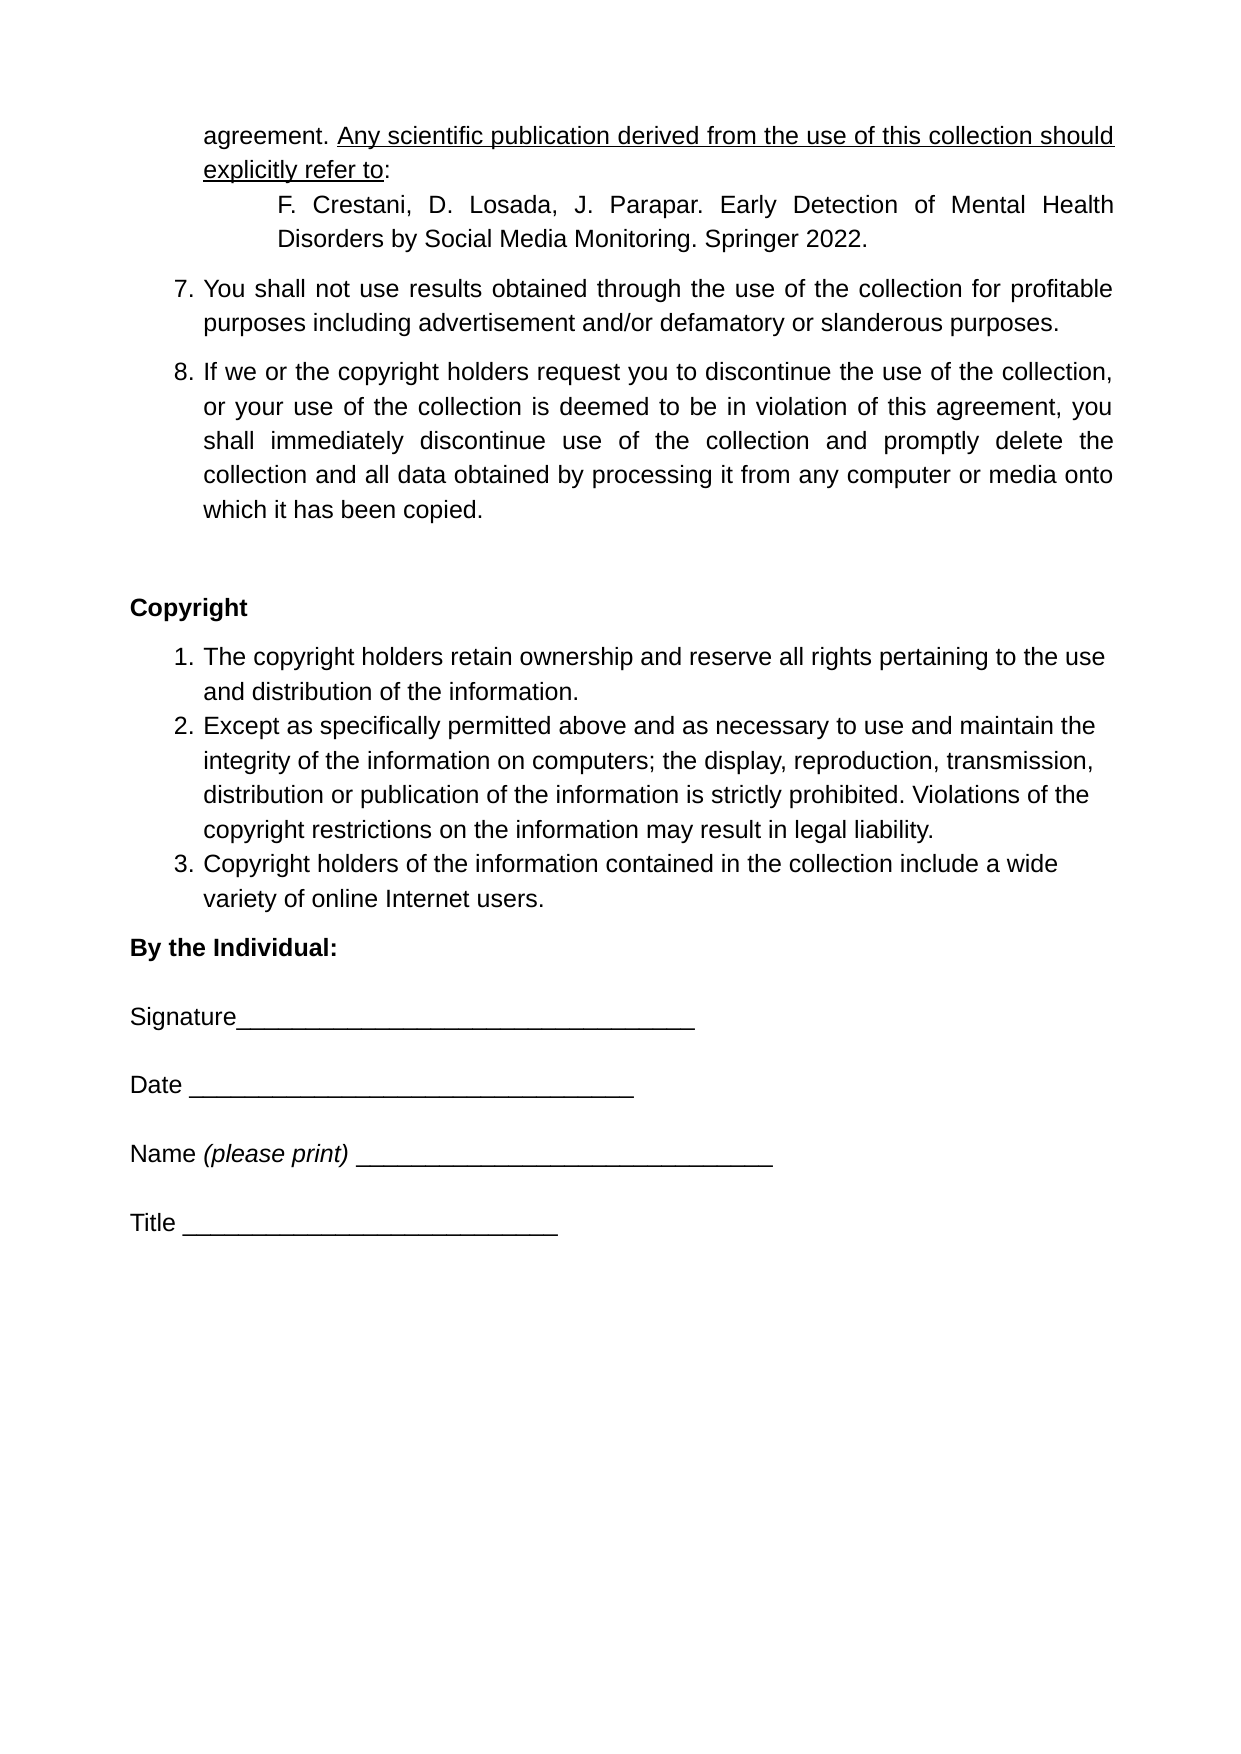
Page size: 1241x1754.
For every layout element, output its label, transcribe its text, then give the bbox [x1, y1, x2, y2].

table_cell [127, 1324, 1118, 1358]
table_header agreement. Any scientific publication derived from the use of this collection should explicitly refer to: F. Crestani, D. Losada, J. Parapar. Early Detection of Mental Health Disorders by Social Media Monitoring. Springer 2022. You shall not use results obtained through the use of the collection for profitable purposes including advertisement and/or defamatory or slanderous purposes. If we or the copyright holders request you to discontinue the use of the collection, or your use of the collection is deemed to be in violation of this agreement, you shall immediately discontinue use of the collection and promptly delete the collection and all data obtained by processing it from any computer or media onto which it has been copied. Copyright The copyright holders retain ownership and reserve all rights pertaining to the use and distribution of the information. Except as specifically permitted above and as necessary to use and maintain the integrity of the information on computers; the display, reproduction, transmission, distribution or publication of the information is strictly prohibited. Violations of the copyright restrictions on the information may result in legal liability. Copyright holders of the information contained in the collection include a wide variety of online Internet users. By the Individual: Signature_________________________________ Date ________________________________ Name (please print) ______________________________ Title ___________________________ [127, 118, 1118, 1324]
